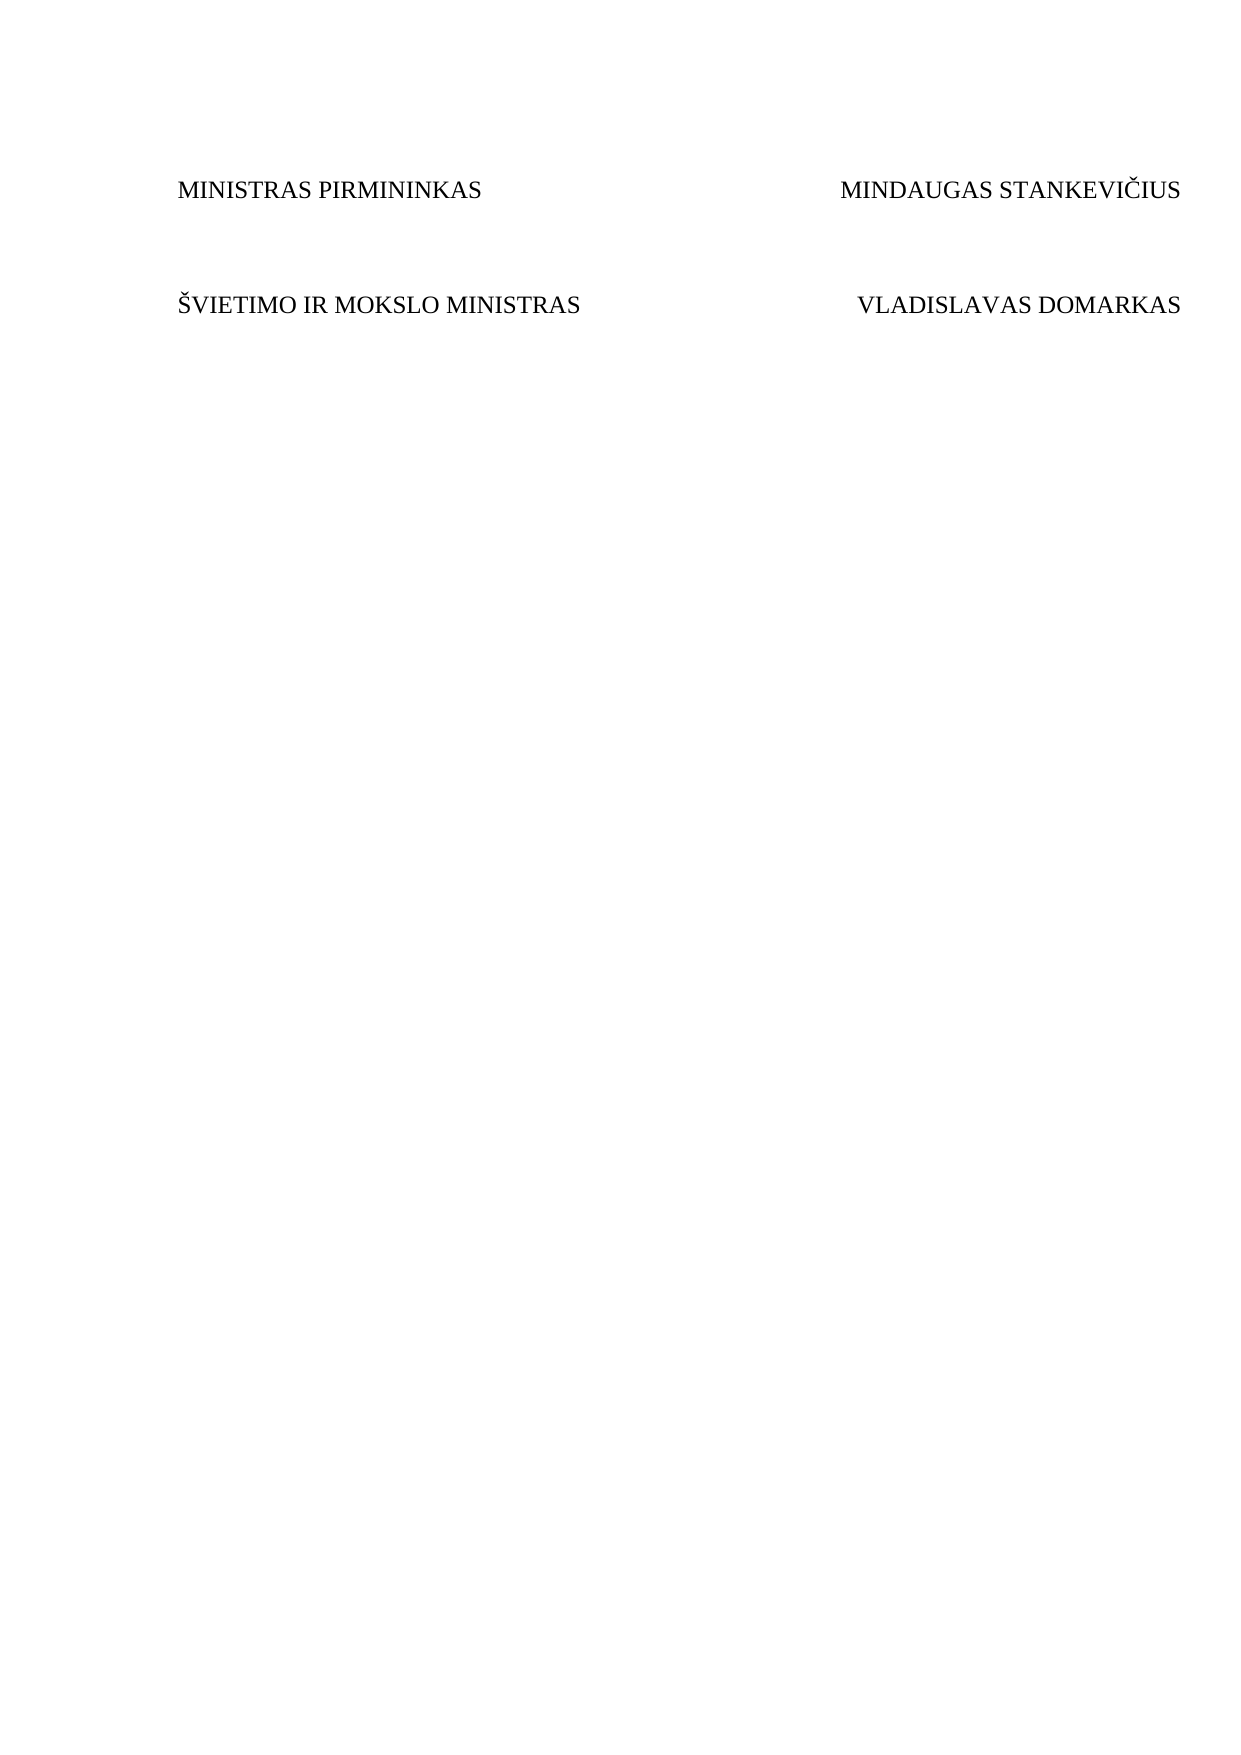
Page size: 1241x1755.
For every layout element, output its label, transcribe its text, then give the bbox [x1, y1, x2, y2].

text ŠVIETIMO IR MOKSLO MINISTRAS VLADISLAVAS DOMARKAS [177, 291, 1181, 319]
text MINISTRAS PIRMININKAS MINDAUGAS STANKEVIČIUS [177, 176, 1181, 204]
